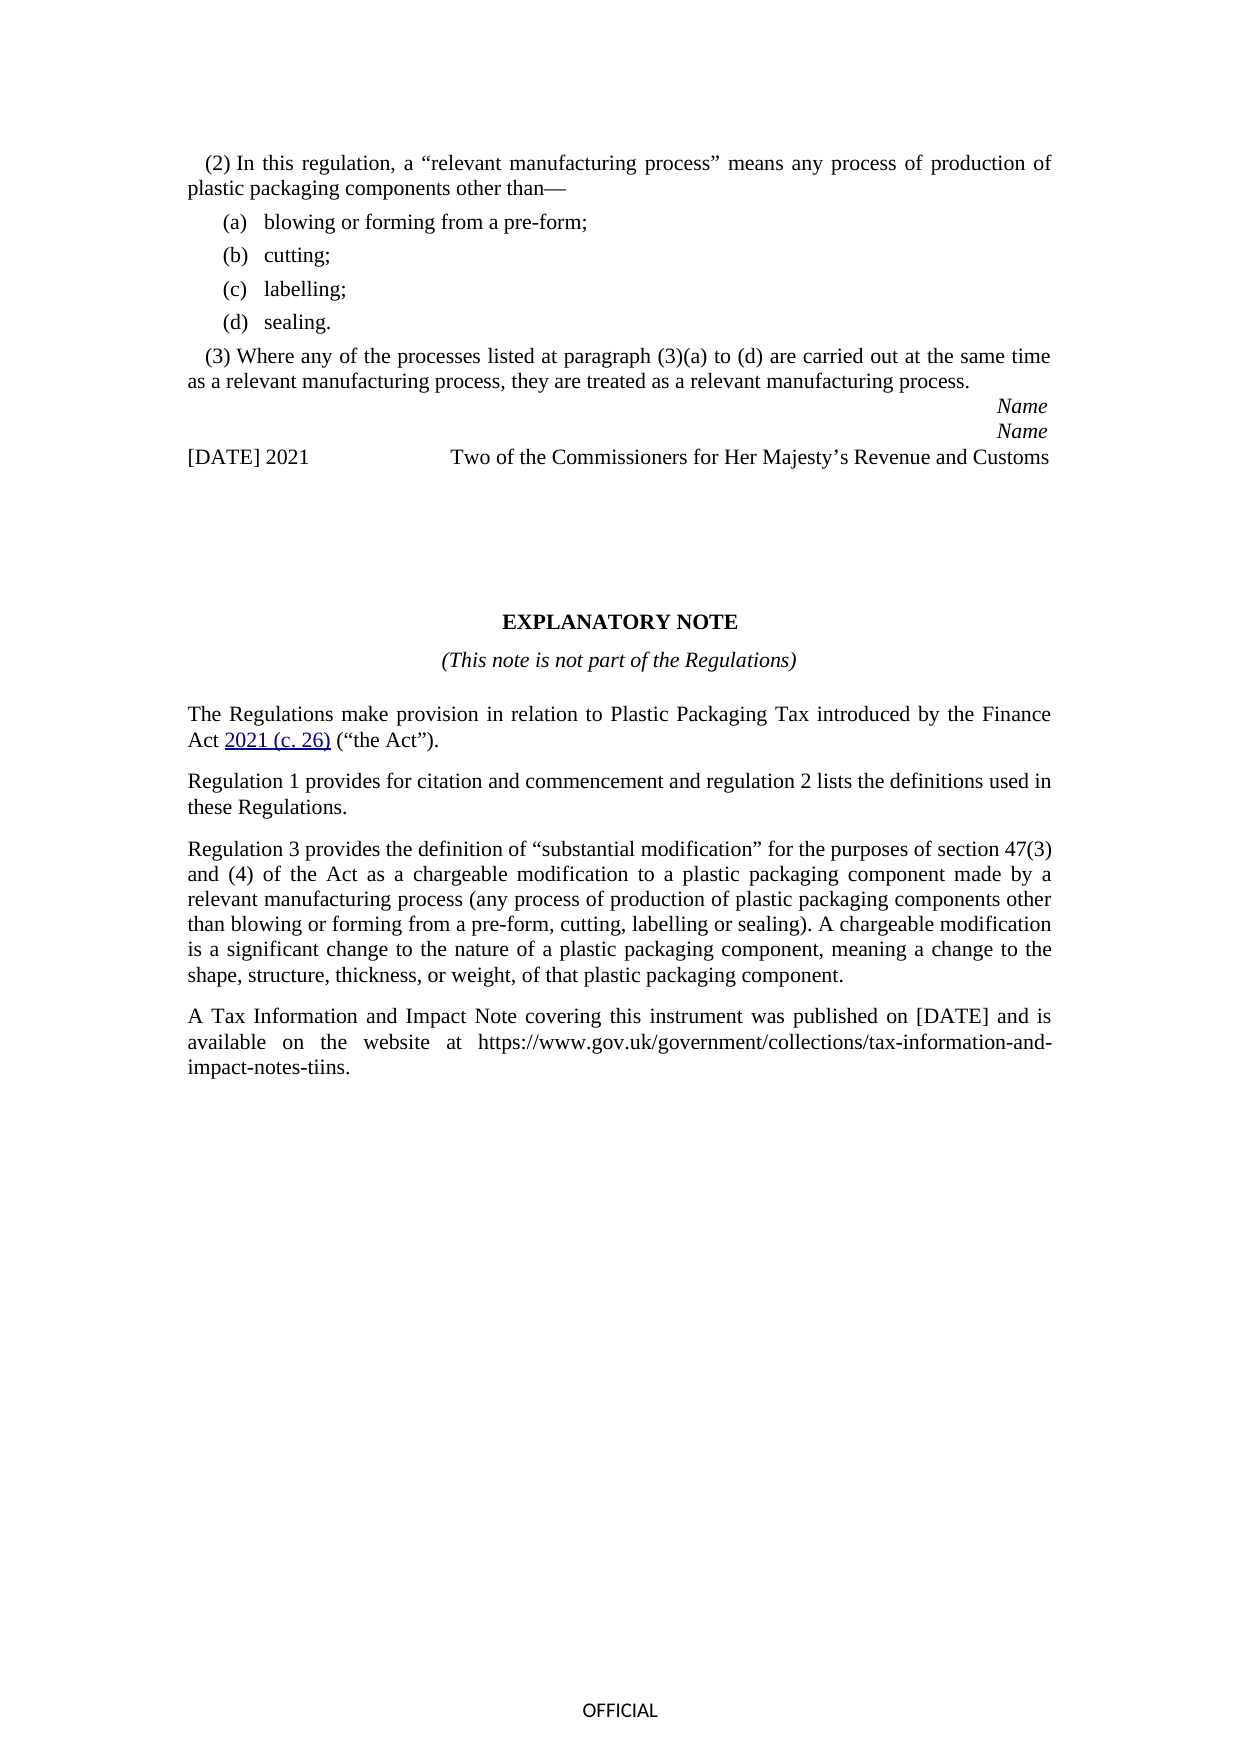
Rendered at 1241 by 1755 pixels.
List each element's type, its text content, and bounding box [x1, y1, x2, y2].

text [DATE] 2021 Two of the Commissioners for Her Majesty’s Revenue and Customs [187, 444, 1053, 469]
text Regulation 1 provides for citation and commencement and regulation 2 lists the definitions used in these Regulations. [187, 768, 1053, 819]
list In this regulation, a “relevant manufacturing process” means any process of production of plastic packaging components other than— [187, 150, 1053, 200]
text (This note is not part of the Regulations) [187, 647, 1053, 672]
text The Regulations make provision in relation to Plastic Packaging Tax introduced by the Finance Act 2021 (c. 26) (“the Act”). [187, 701, 1053, 752]
text A Tax Information and Impact Note covering this instrument was published on [DATE] and is available on the website at https://www.gov.uk/government/collections/tax-information-and-impact-notes-tiins. [187, 1003, 1053, 1079]
list Where any of the processes listed at paragraph (3)(a) to (d) are carried out at the same time as a relevant manufacturing process, they are treated as a relevant manufacturing process. [187, 343, 1053, 393]
text Regulation 3 provides the definition of “substantial modification” for the purposes of section 47(3) and (4) of the Act as a chargeable modification to a plastic packaging component made by a relevant manufacturing process (any process of production of plastic packaging components other than blowing or forming from a pre-form, cutting, labelling or sealing). A chargeable modification is a significant change to the nature of a plastic packaging component, meaning a change to the shape, structure, thickness, or weight, of that plastic packaging component. [187, 836, 1053, 987]
text Name [187, 393, 1053, 418]
list labelling; [223, 276, 1053, 301]
list blowing or forming from a pre-form; [223, 209, 1053, 234]
list sealing. [223, 309, 1053, 334]
text EXPLANATORY NOTE [187, 609, 1053, 634]
text Name [187, 418, 1053, 444]
list cutting; [223, 242, 1053, 267]
